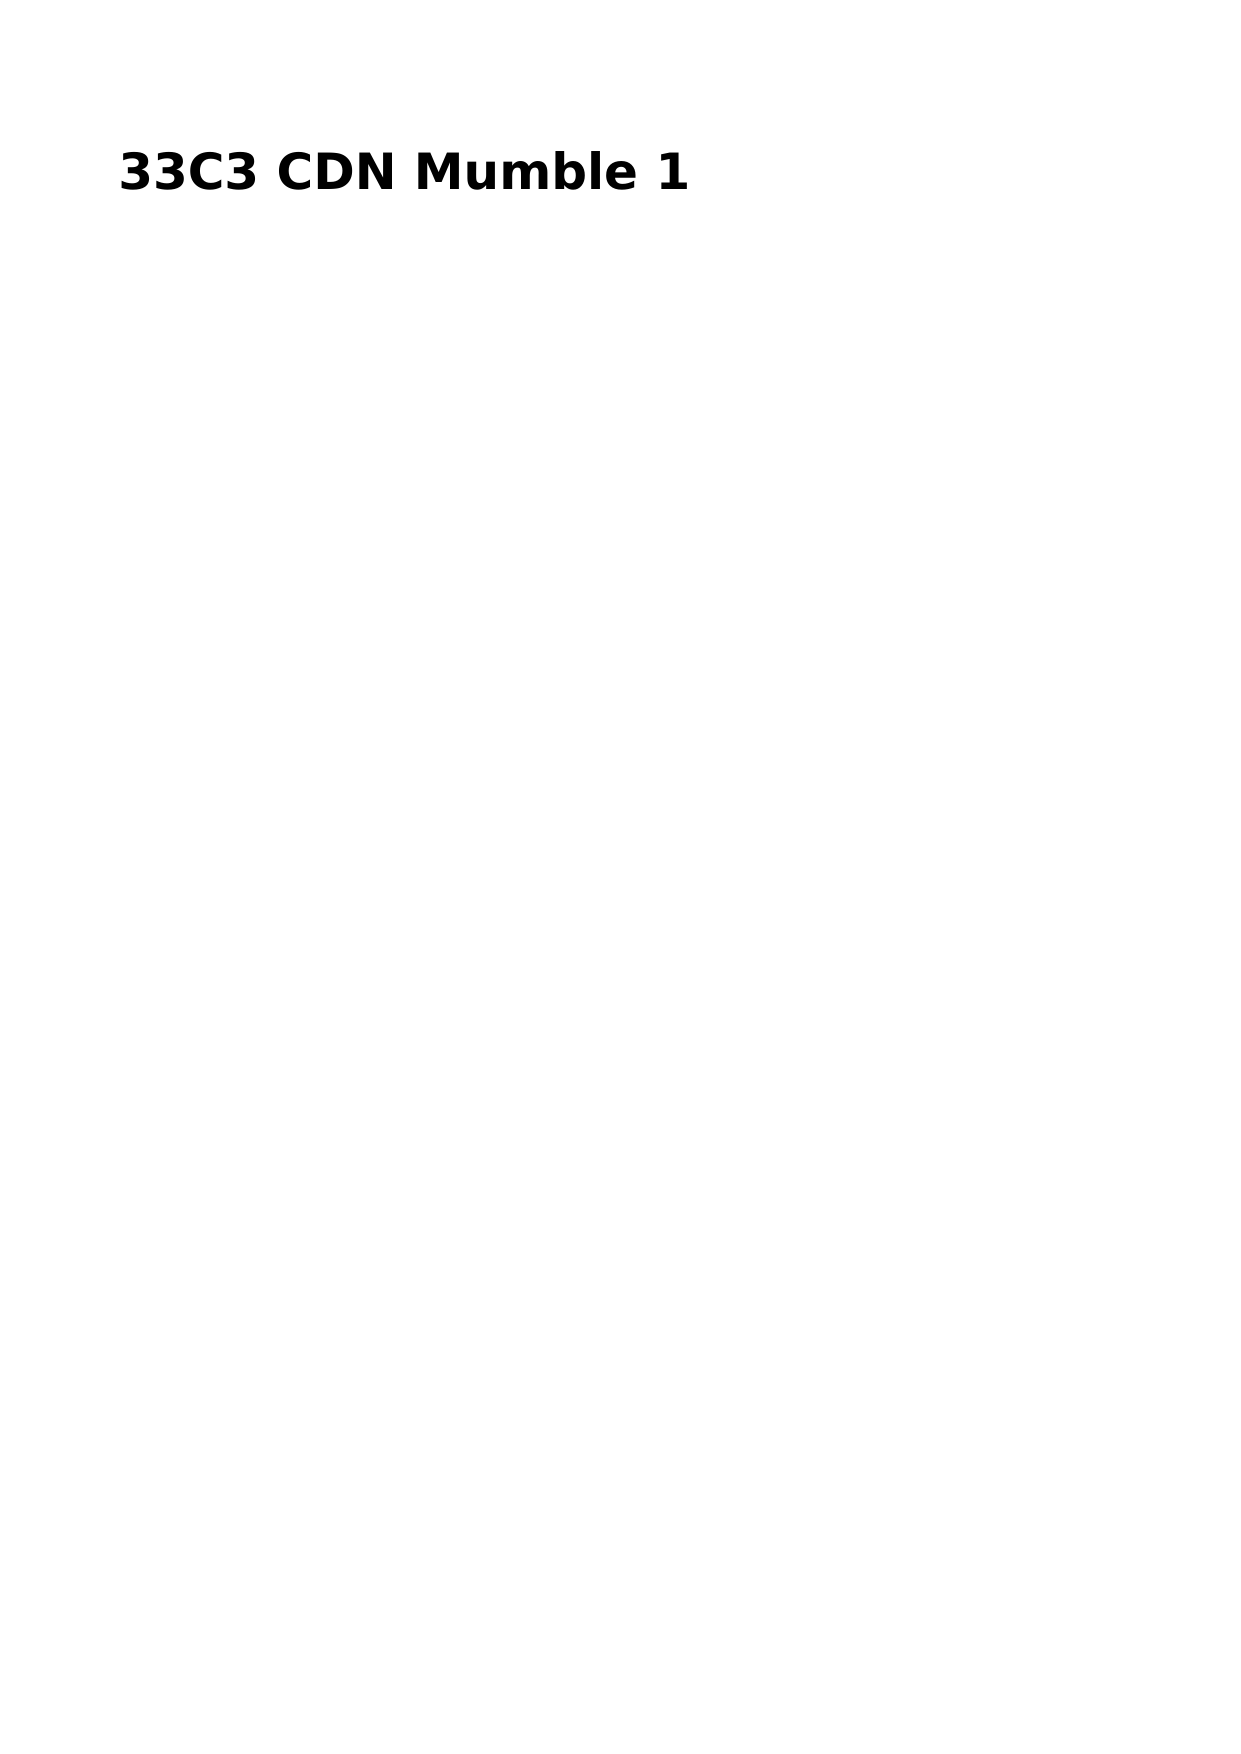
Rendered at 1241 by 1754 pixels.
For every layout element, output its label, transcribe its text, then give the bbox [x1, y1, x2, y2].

subtitle 33C3 CDN Mumble 1 [118, 143, 1122, 201]
